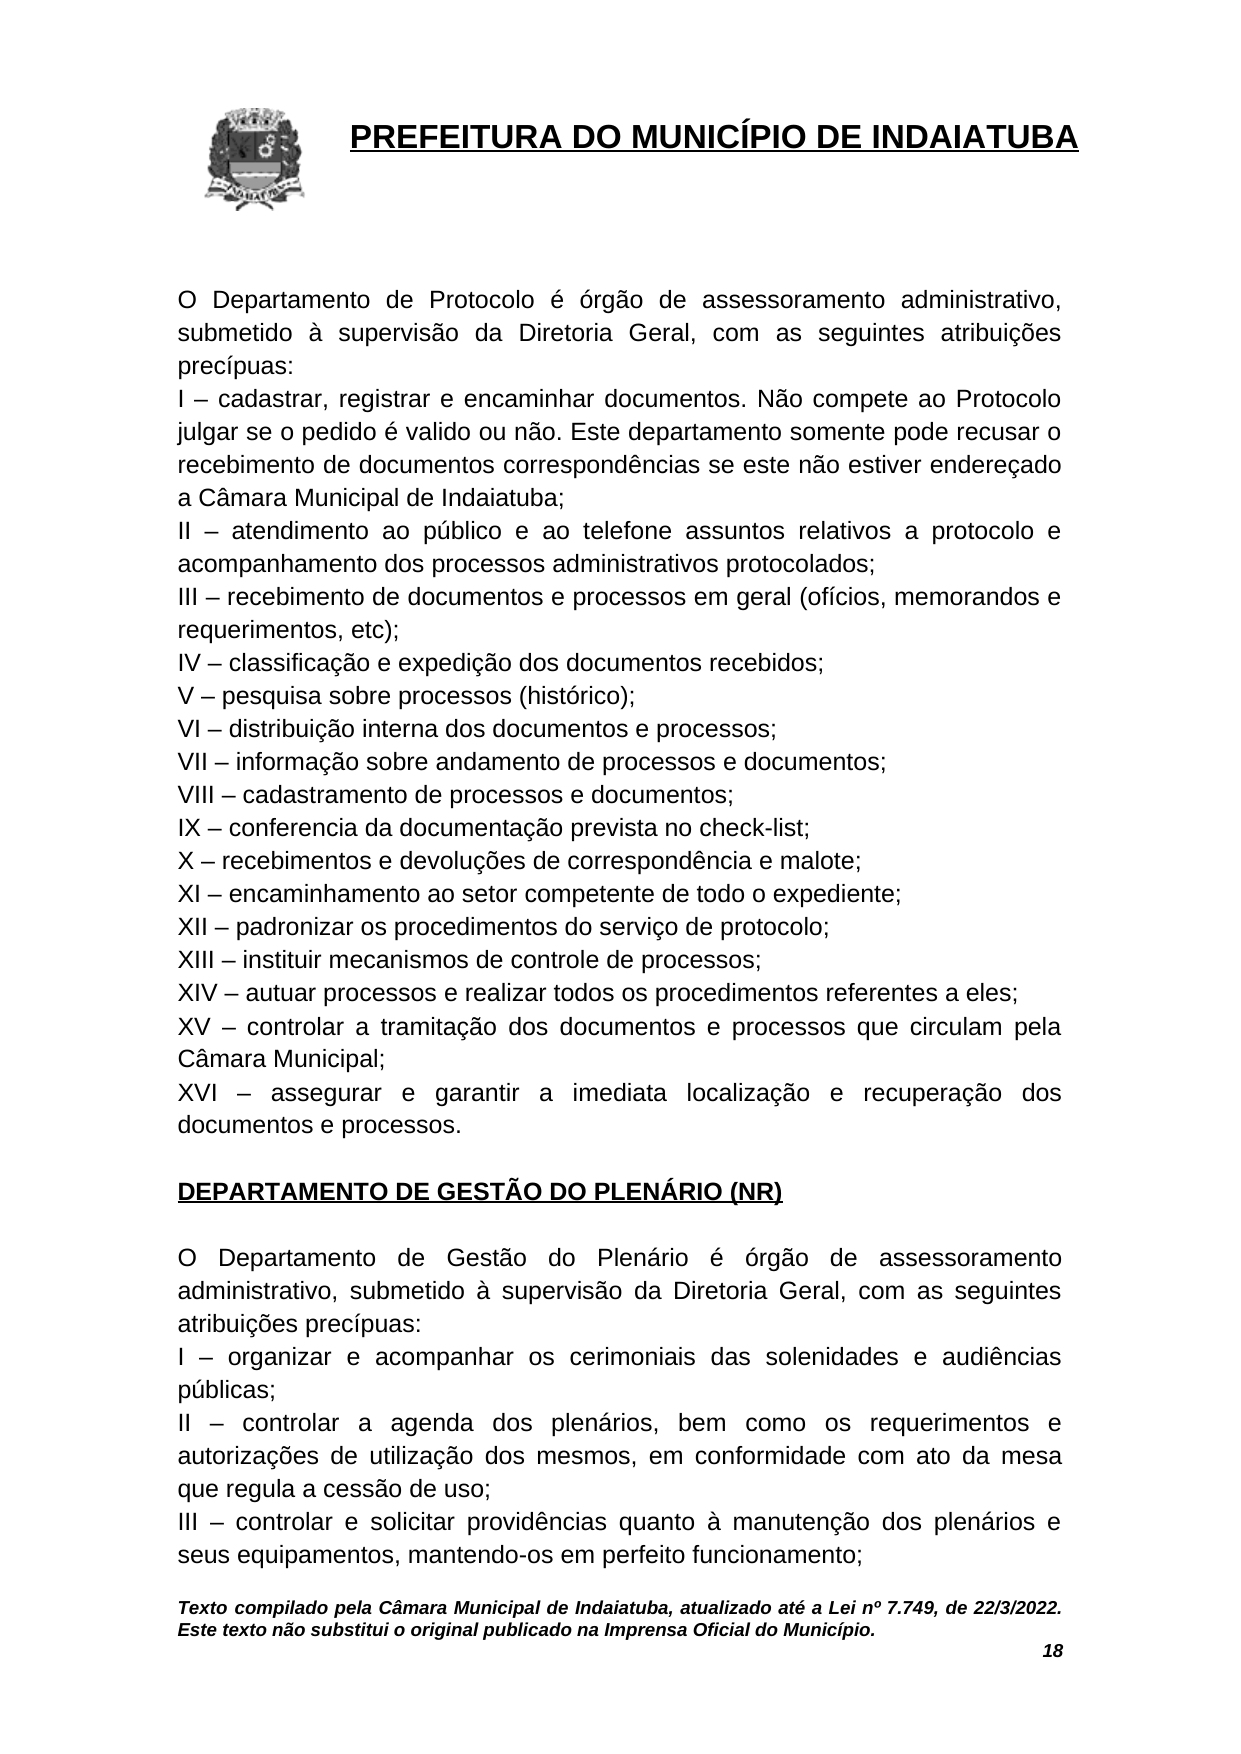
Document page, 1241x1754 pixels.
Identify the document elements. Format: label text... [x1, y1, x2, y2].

text XIII – instituir mecanismos de controle de processos; [177, 945, 1063, 974]
text IX – conferencia da documentação prevista no check-list; [177, 813, 1063, 842]
text XV – controlar a tramitação dos documentos e processos que circulam pela Câmara Municipal; [177, 1011, 1063, 1073]
text VIII – cadastramento de processos e documentos; [177, 780, 1063, 809]
text XI – encaminhamento ao setor competente de todo o expediente; [177, 879, 1063, 908]
text I – organizar e acompanhar os cerimoniais das solenidades e audiências públicas; [177, 1342, 1063, 1403]
text II – controlar a agenda dos plenários, bem como os requerimentos e autorizações de utilização dos mesmos, em conformidade com ato da mesa que regula a cessão de uso; [177, 1408, 1063, 1502]
text XIV – autuar processos e realizar todos os procedimentos referentes a eles; [177, 978, 1063, 1007]
text II – atendimento ao público e ao telefone assuntos relativos a protocolo e acompanhamento dos processos administrativos protocolados; [177, 516, 1063, 578]
text III – recebimento de documentos e processos em geral (ofícios, memorandos e requerimentos, etc); [177, 582, 1063, 644]
text VII – informação sobre andamento de processos e documentos; [177, 747, 1063, 776]
text VI – distribuição interna dos documentos e processos; [177, 714, 1063, 743]
text V – pesquisa sobre processos (histórico); [177, 681, 1063, 710]
text IV – classificação e expedição dos documentos recebidos; [177, 648, 1063, 677]
text O Departamento de Gestão do Plenário é órgão de assessoramento administrativo, submetido à supervisão da Diretoria Geral, com as seguintes atribuições precípuas: [177, 1243, 1063, 1337]
text XII – padronizar os procedimentos do serviço de protocolo; [177, 912, 1063, 941]
text X – recebimentos e devoluções de correspondência e malote; [177, 846, 1063, 875]
text I – cadastrar, registrar e encaminhar documentos. Não compete ao Protocolo julgar se o pedido é valido ou não. Este departamento somente pode recusar o recebimento de documentos correspondências se este não estiver endereçado a Câmara Municipal de Indaiatuba; [177, 384, 1063, 512]
text XVI – assegurar e garantir a imediata localização e recuperação dos documentos e processos. [177, 1077, 1063, 1139]
text III – controlar e solicitar providências quanto à manutenção dos plenários e seus equipamentos, mantendo-os em perfeito funcionamento; [177, 1507, 1063, 1568]
text DEPARTAMENTO DE GESTÃO DO PLENÁRIO (NR) [177, 1177, 1063, 1205]
text O Departamento de Protocolo é órgão de assessoramento administrativo, submetido à supervisão da Diretoria Geral, com as seguintes atribuições precípuas: [177, 285, 1063, 380]
